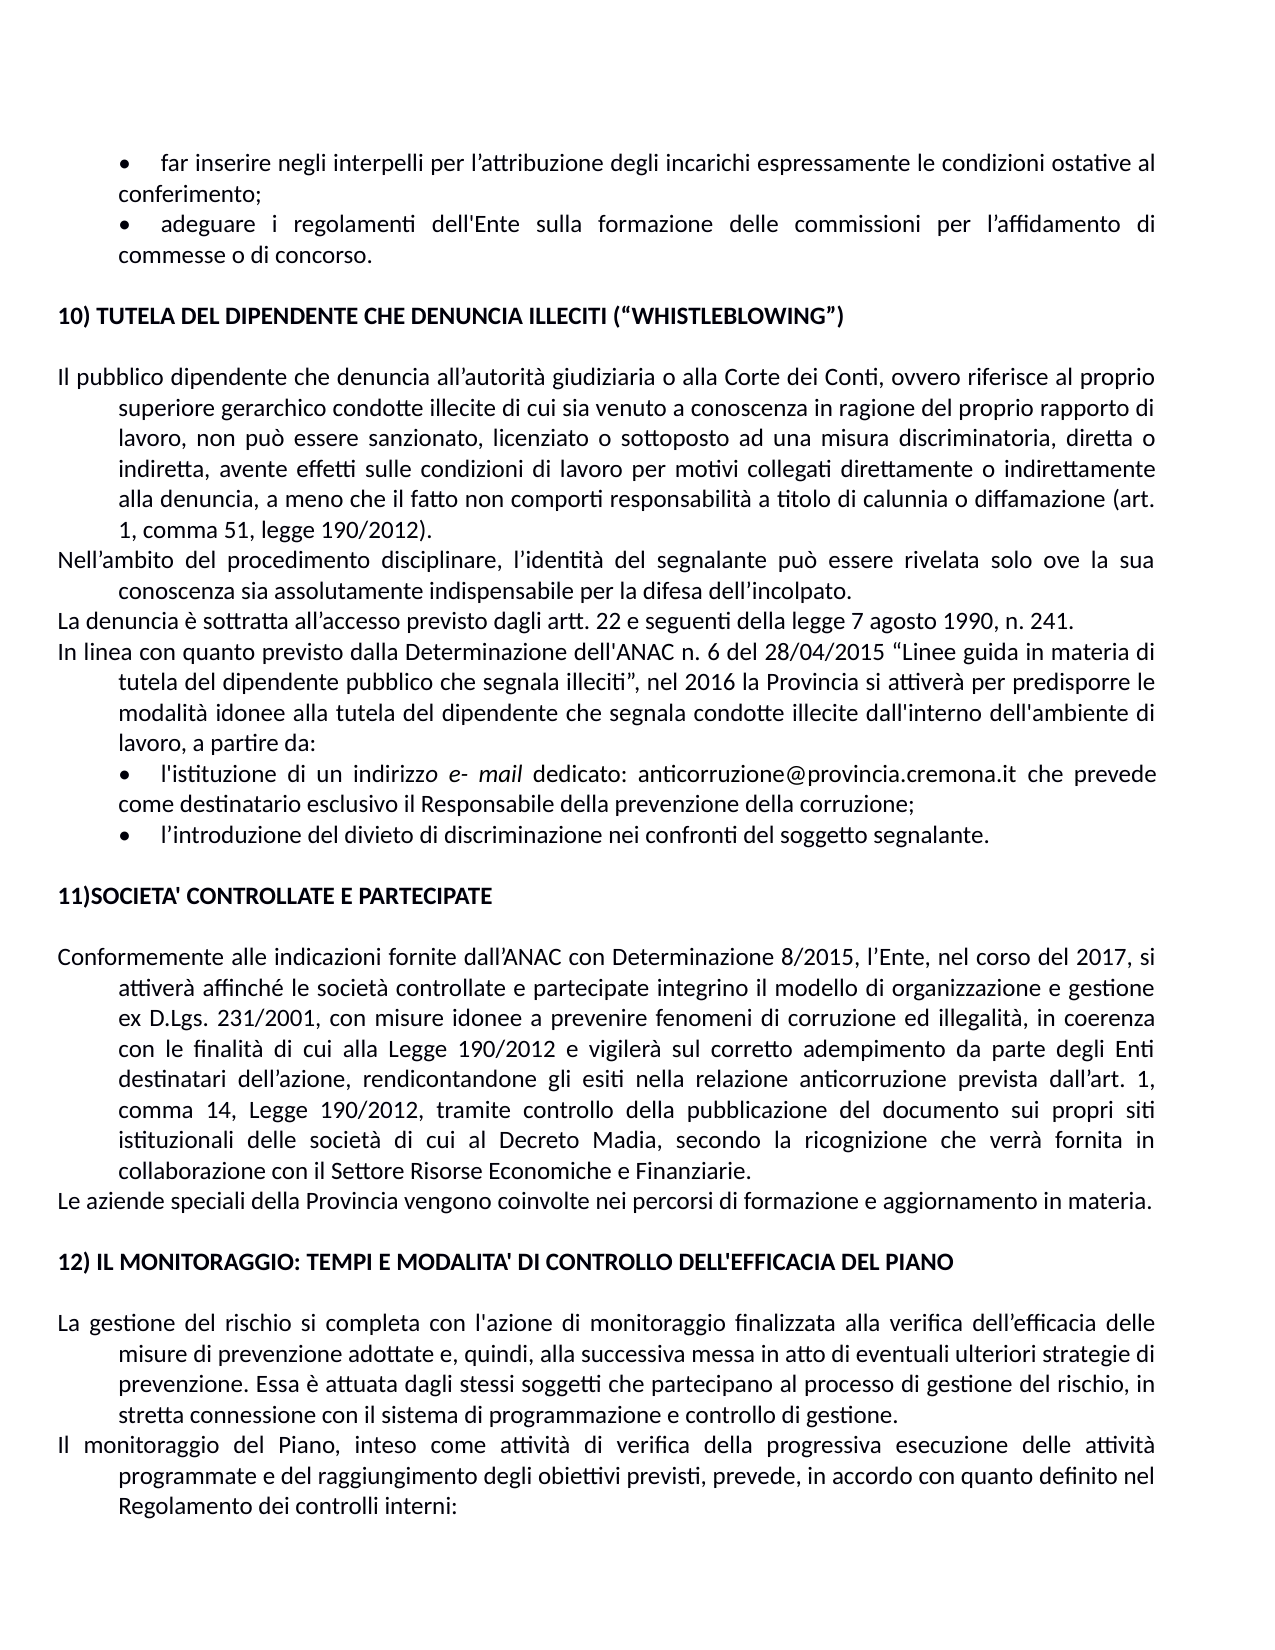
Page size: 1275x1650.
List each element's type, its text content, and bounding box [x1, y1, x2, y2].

text 12) IL MONITORAGGIO: TEMPI E MODALITA' DI CONTROLLO DELL'EFFICACIA DEL PIANO [57, 1246, 1157, 1277]
text In linea con quanto previsto dalla Determinazione dell'ANAC n. 6 del 28/04/2015 “Linee guida in materia di tutela del dipendente pubblico che segnala illeciti”, nel 2016 la Provincia si attiverà per predisporre le modalità idonee alla tutela del dipendente che segnala condotte illecite dall'interno dell'ambiente di lavoro, a partire da: [57, 636, 1157, 758]
text • l’introduzione del divieto di discriminazione nei confronti del soggetto segnalante. [57, 819, 1157, 849]
text Nell’ambito del procedimento disciplinare, l’identità del segnalante può essere rivelata solo ove la sua conoscenza sia assolutamente indispensabile per la difesa dell’incolpato. [57, 544, 1157, 605]
text La denuncia è sottratta all’accesso previsto dagli artt. 22 e seguenti della legge 7 agosto 1990, n. 241. [57, 605, 1157, 636]
text • far inserire negli interpelli per l’attribuzione degli incarichi espressamente le condizioni ostative al conferimento; [57, 148, 1157, 209]
text • l'istituzione di un indirizzo e- mail dedicato: anticorruzione@provincia.cremona.it che prevede come destinatario esclusivo il Responsabile della prevenzione della corruzione; [57, 758, 1157, 819]
text La gestione del rischio si completa con l'azione di monitoraggio finalizzata alla verifica dell’efficacia delle misure di prevenzione adottate e, quindi, alla successiva messa in atto di eventuali ulteriori strategie di prevenzione. Essa è attuata dagli stessi soggetti che partecipano al processo di gestione del rischio, in stretta connessione con il sistema di programmazione e controllo di gestione. [57, 1307, 1157, 1429]
text • adeguare i regolamenti dell'Ente sulla formazione delle commissioni per l’affidamento di commesse o di concorso. [57, 209, 1157, 270]
text 11)SOCIETA' CONTROLLATE E PARTECIPATE [57, 880, 1157, 911]
text 10) TUTELA DEL DIPENDENTE CHE DENUNCIA ILLECITI (“WHISTLEBLOWING”) [57, 300, 1157, 331]
text Conformemente alle indicazioni fornite dall’ANAC con Determinazione 8/2015, l’Ente, nel corso del 2017, si attiverà affinché le società controllate e partecipate integrino il modello di organizzazione e gestione ex D.Lgs. 231/2001, con misure idonee a prevenire fenomeni di corruzione ed illegalità, in coerenza con le finalità di cui alla Legge 190/2012 e vigilerà sul corretto adempimento da parte degli Enti destinatari dell’azione, rendicontandone gli esiti nella relazione anticorruzione prevista dall’art. 1, comma 14, Legge 190/2012, tramite controllo della pubblicazione del documento sui propri siti istituzionali delle società di cui al Decreto Madia, secondo la ricognizione che verrà fornita in collaborazione con il Settore Risorse Economiche e Finanziarie. [57, 941, 1157, 1185]
text Il pubblico dipendente che denuncia all’autorità giudiziaria o alla Corte dei Conti, ovvero riferisce al proprio superiore gerarchico condotte illecite di cui sia venuto a conoscenza in ragione del proprio rapporto di lavoro, non può essere sanzionato, licenziato o sottoposto ad una misura discriminatoria, diretta o indiretta, avente effetti sulle condizioni di lavoro per motivi collegati direttamente o indirettamente alla denuncia, a meno che il fatto non comporti responsabilità a titolo di calunnia o diffamazione (art. 1, comma 51, legge 190/2012). [57, 361, 1157, 544]
text Le aziende speciali della Provincia vengono coinvolte nei percorsi di formazione e aggiornamento in materia. [57, 1185, 1157, 1216]
text Il monitoraggio del Piano, inteso come attività di verifica della progressiva esecuzione delle attività programmate e del raggiungimento degli obiettivi previsti, prevede, in accordo con quanto definito nel Regolamento dei controlli interni: [57, 1429, 1157, 1521]
